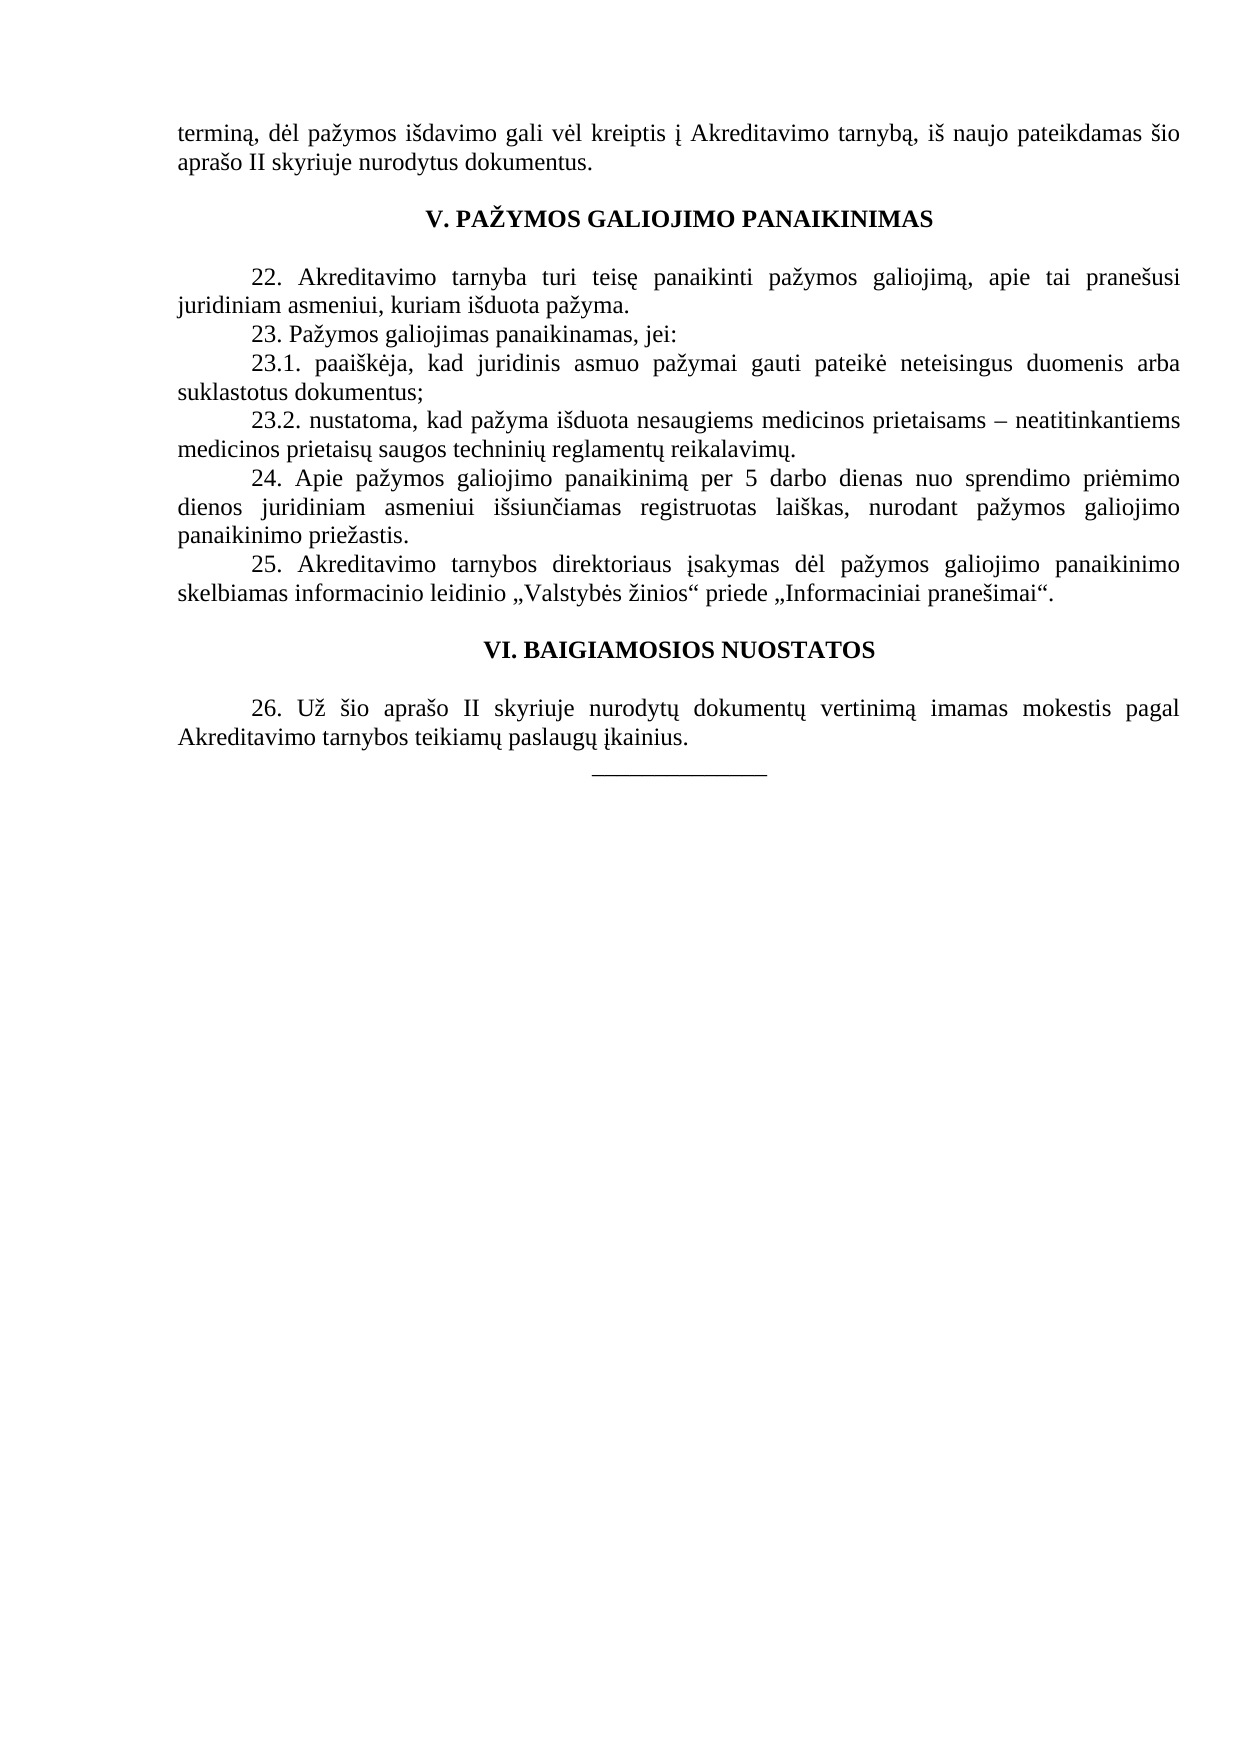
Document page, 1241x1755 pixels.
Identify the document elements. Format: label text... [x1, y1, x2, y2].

text 25. Akreditavimo tarnybos direktoriaus įsakymas dėl pažymos galiojimo panaikinimo skelbiamas informacinio leidinio „Valstybės žinios“ priede „Informaciniai pranešimai“. [177, 549, 1181, 607]
text 24. Apie pažymos galiojimo panaikinimą per 5 darbo dienas nuo sprendimo priėmimo dienos juridiniam asmeniui išsiunčiamas registruotas laiškas, nurodant pažymos galiojimo panaikinimo priežastis. [177, 463, 1181, 549]
text 23.1. paaiškėja, kad juridinis asmuo pažymai gauti pateikė neteisingus duomenis arba suklastotus dokumentus; [177, 348, 1181, 406]
text 26. Už šio aprašo II skyriuje nurodytų dokumentų vertinimą imamas mokestis pagal Akreditavimo tarnybos teikiamų paslaugų įkainius. [177, 693, 1181, 751]
text 23.2. nustatoma, kad pažyma išduota nesaugiems medicinos prietaisams – neatitinkantiems medicinos prietaisų saugos techninių reglamentų reikalavimų. [177, 406, 1181, 463]
text VI. BAIGIAMOSIOS NUOSTATOS [177, 636, 1181, 664]
text V. PAŽYMOS GALIOJIMO PANAIKINIMAS [177, 204, 1181, 233]
text ______________ [177, 751, 1181, 779]
text 22. Akreditavimo tarnyba turi teisę panaikinti pažymos galiojimą, apie tai pranešusi juridiniam asmeniui, kuriam išduota pažyma. [177, 262, 1181, 319]
text terminą, dėl pažymos išdavimo gali vėl kreiptis į Akreditavimo tarnybą, iš naujo pateikdamas šio aprašo II skyriuje nurodytus dokumentus. [177, 118, 1181, 176]
text 23. Pažymos galiojimas panaikinamas, jei: [177, 319, 1181, 348]
